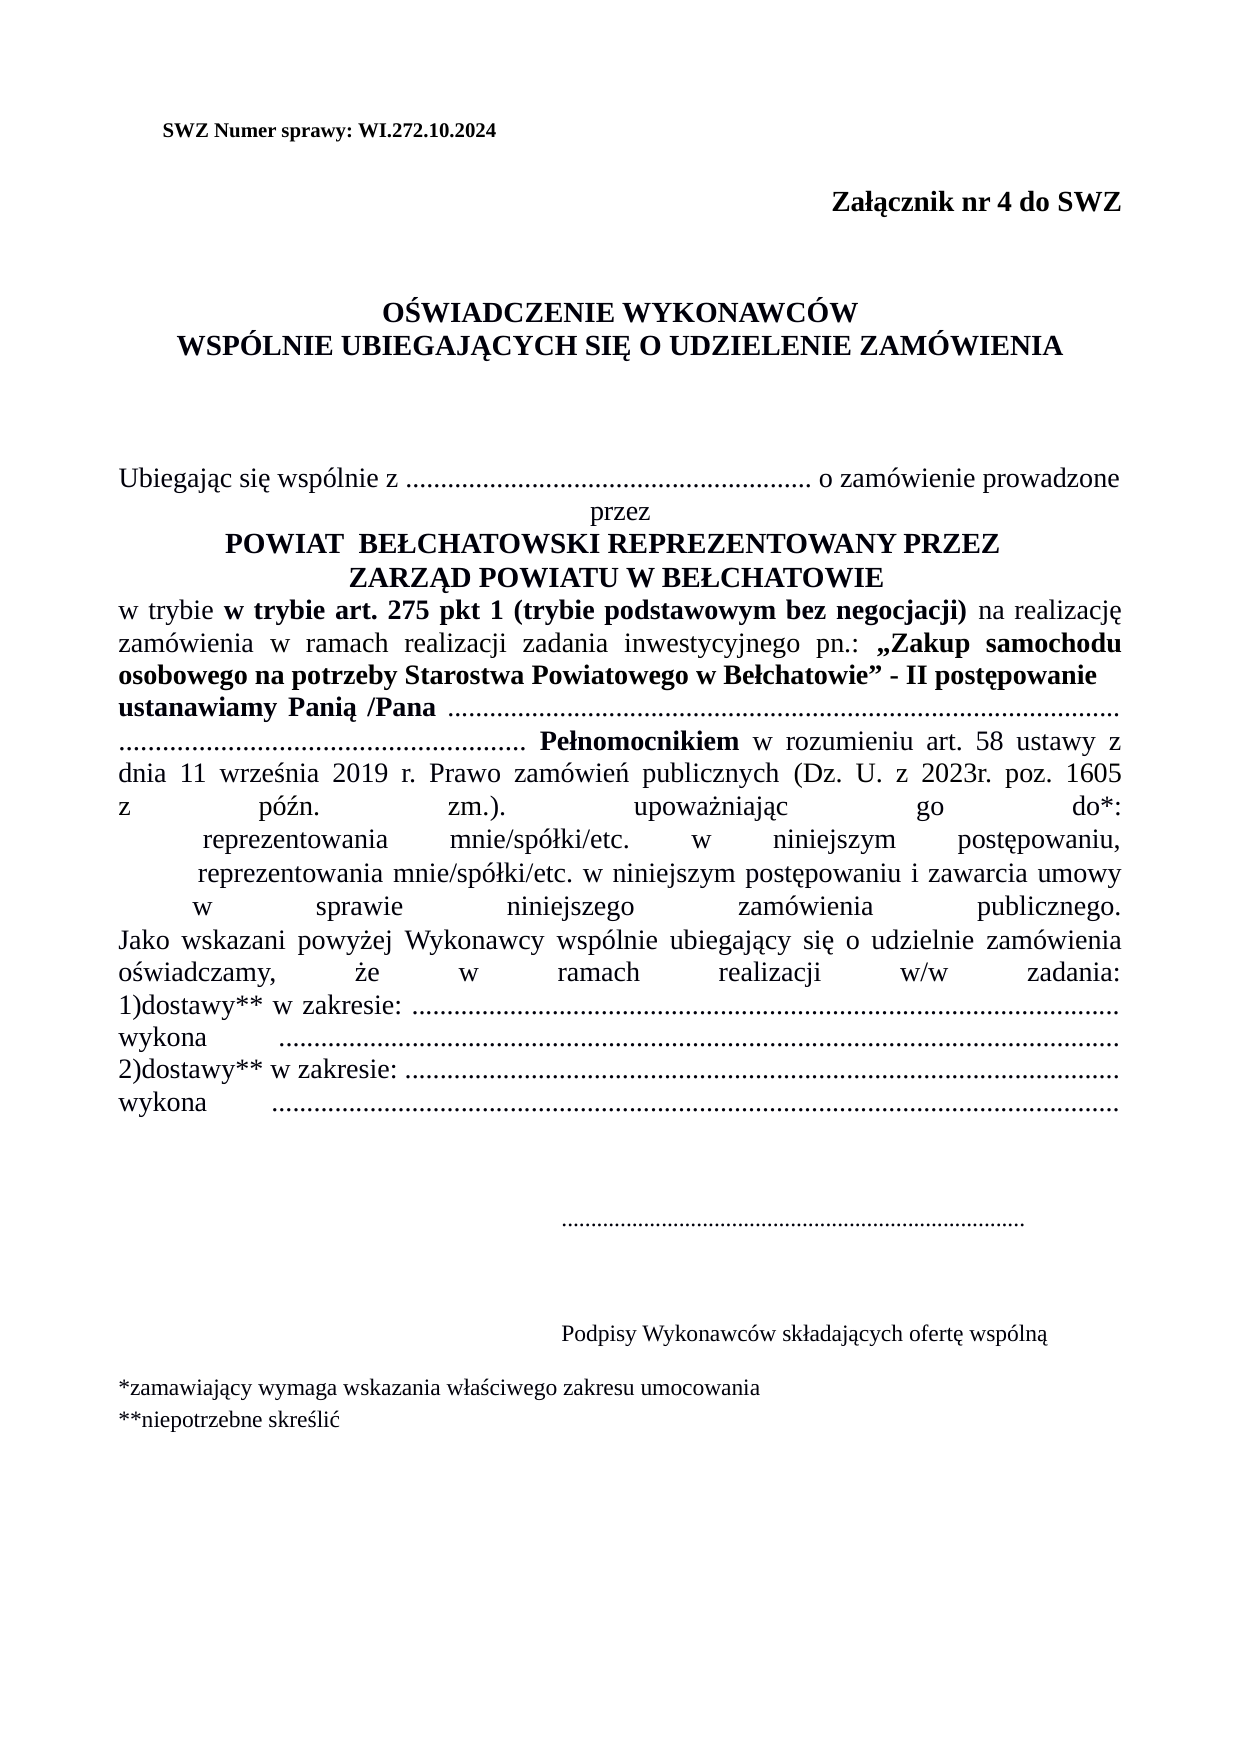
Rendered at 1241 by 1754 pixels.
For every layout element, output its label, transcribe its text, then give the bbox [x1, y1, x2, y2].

text OŚWIADCZENIE WYKONAWCÓW WSPÓLNIE UBIEGAJĄCYCH SIĘ O UDZIELENIE ZAMÓWIENIA [118, 228, 1122, 362]
text Ubiegając się wspólnie z .......................................................... o zamówienie prowadzone przez POWIAT BEŁCHATOWSKI REPREZENTOWANY PRZEZ ZARZĄD POWIATU W BEŁCHATOWIE [118, 461, 1122, 593]
text ............................................................................... [118, 1205, 1122, 1265]
text ustanawiamy Panią /Pana ................................................................................................ ........................................................ Pełnomocnikiem w rozumieniu art. 58 ustawy z dnia 11 września 2019 r. Prawo zamówień publicznych (Dz. U. z 2023r. poz. 1605 z późn. zm.). upoważniając go do*:  reprezentowania mnie/spółki/etc. w niniejszym postępowaniu,  reprezentowania mnie/spółki/etc. w niniejszym postępowaniu i zawarcia umowy w sprawie niniejszego zamówienia publicznego. Jako wskazani powyżej Wykonawcy wspólnie ubiegający się o udzielnie zamówienia oświadczamy, że w ramach realizacji w/w zadania: 1)dostawy** w zakresie: ..................................................................................................... wykona ........................................................................................................................ 2)dostawy** w zakresie: ...................................................................................................... wykona ......................................................................................................................... [118, 690, 1122, 1151]
text Załącznik nr 4 do SWZ [118, 184, 1122, 218]
text w trybie w trybie art. 275 pkt 1 (trybie podstawowym bez negocjacji) na realizację zamówienia w ramach realizacji zadania inwestycyjnego pn.: „Zakup samochodu osobowego na potrzeby Starostwa Powiatowego w Bełchatowie” - II postępowanie [118, 593, 1122, 690]
text *zamawiający wymaga wskazania właściwego zakresu umocowania **niepotrzebne skreślić [118, 1373, 1122, 1434]
text Podpisy Wykonawców składających ofertę wspólną [118, 1319, 1122, 1346]
